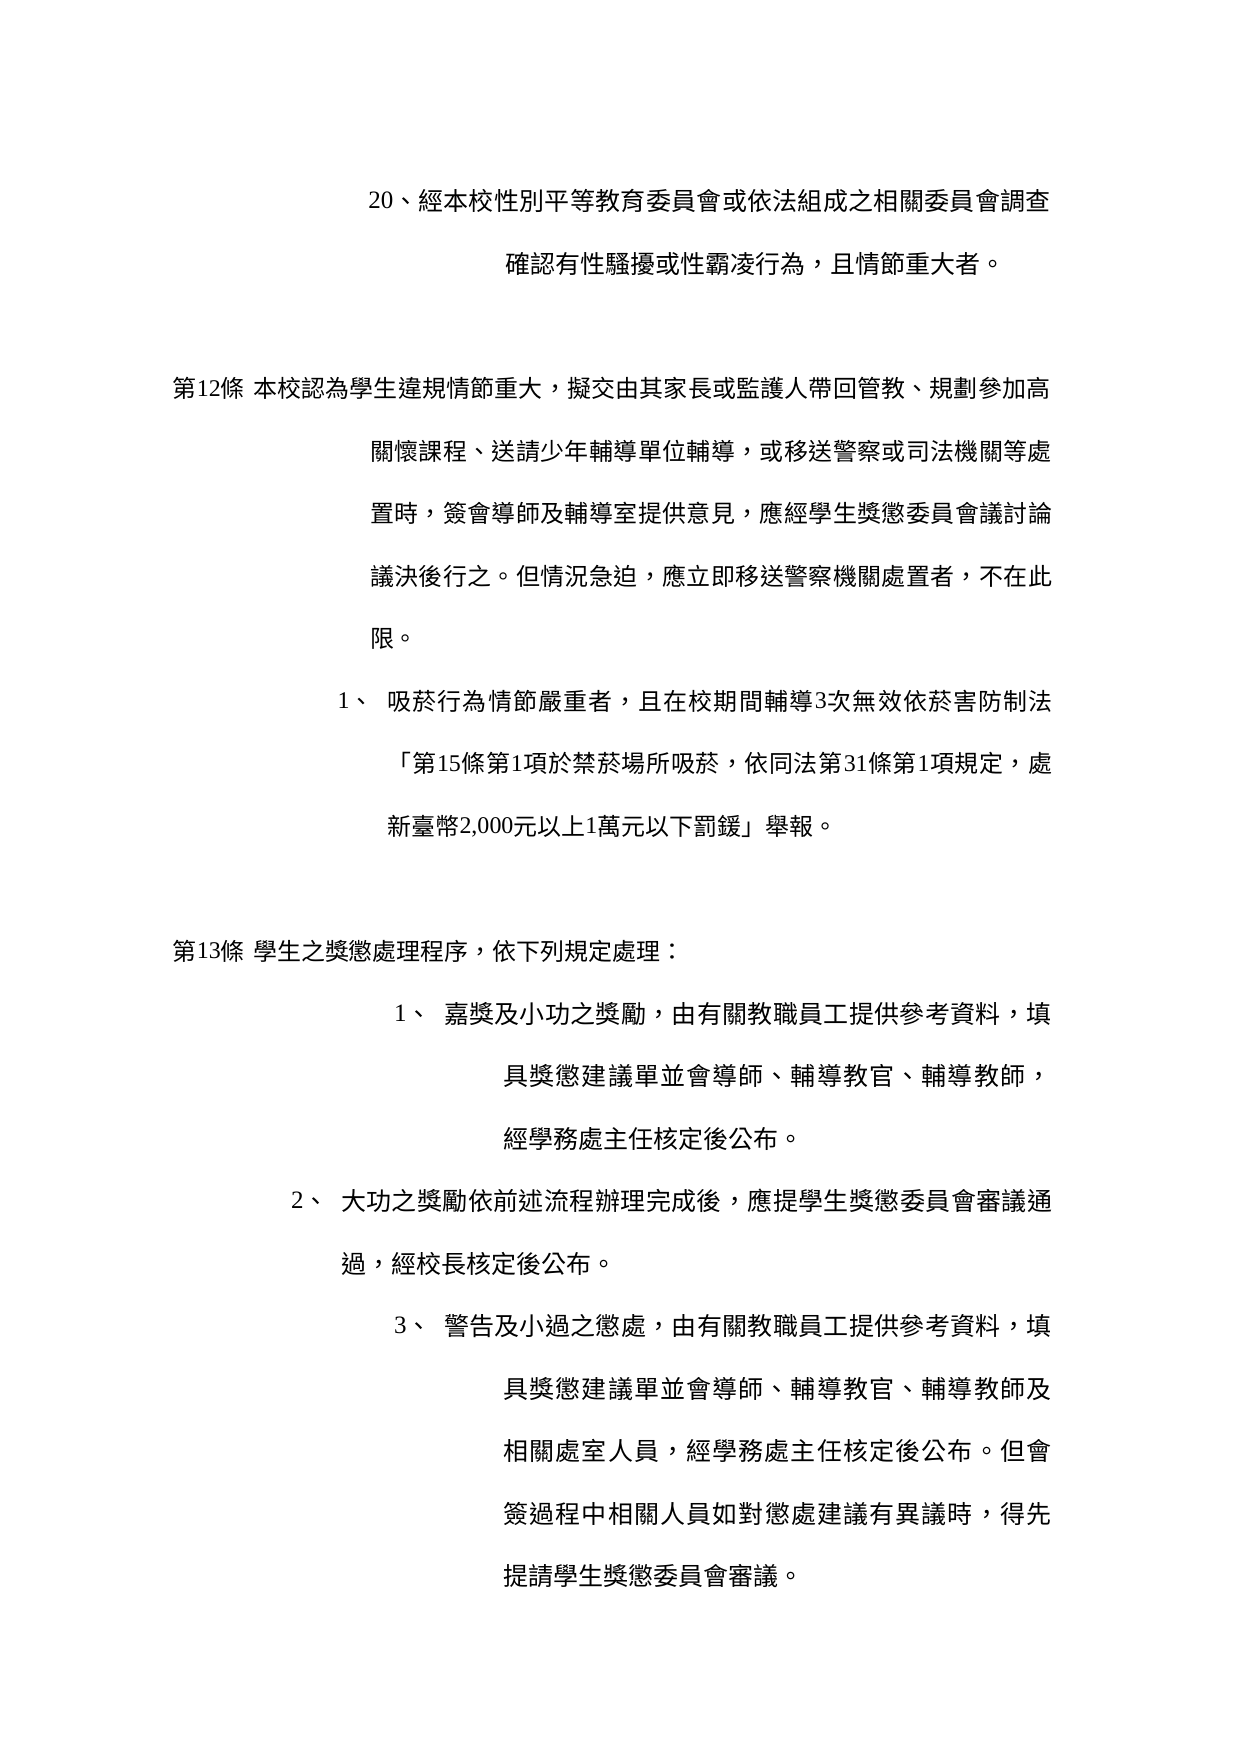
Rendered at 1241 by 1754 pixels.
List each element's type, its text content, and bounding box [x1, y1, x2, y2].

list 經本校性別平等教育委員會或依法組成之相關委員會調查確認有性騷擾或性霸凌行為，且情節重大者。 [368, 158, 1053, 283]
list 警告及小過之懲處，由有關教職員工提供參考資料，填具獎懲建議單並會導師、輔導教官、輔導教師及相關處室人員，經學務處主任核定後公布。但會簽過程中相關人員如對懲處建議有異議時，得先提請學生獎懲委員會審議。 [394, 1283, 1053, 1596]
list 吸菸行為情節嚴重者，且在校期間輔導3次無效依菸害防制法「第15條第1項於禁菸場所吸菸，依同法第31條第1項規定，處新臺幣2,000元以上1萬元以下罰鍰」舉報。 [337, 658, 1053, 846]
list 學生之獎懲處理程序，依下列規定處理： [173, 908, 1053, 971]
list 嘉獎及小功之獎勵，由有關教職員工提供參考資料，填具獎懲建議單並會導師、輔導教官、輔導教師，經學務處主任核定後公布。 [394, 971, 1053, 1158]
list 本校認為學生違規情節重大，擬交由其家長或監護人帶回管教、規劃參加高關懷課程、送請少年輔導單位輔導，或移送警察或司法機關等處置時，簽會導師及輔導室提供意見，應經學生獎懲委員會議討論議決後行之。但情況急迫，應立即移送警察機關處置者，不在此限。 [173, 346, 1053, 658]
list 大功之獎勵依前述流程辦理完成後，應提學生獎懲委員會審議通過，經校長核定後公布。 [291, 1158, 1053, 1283]
